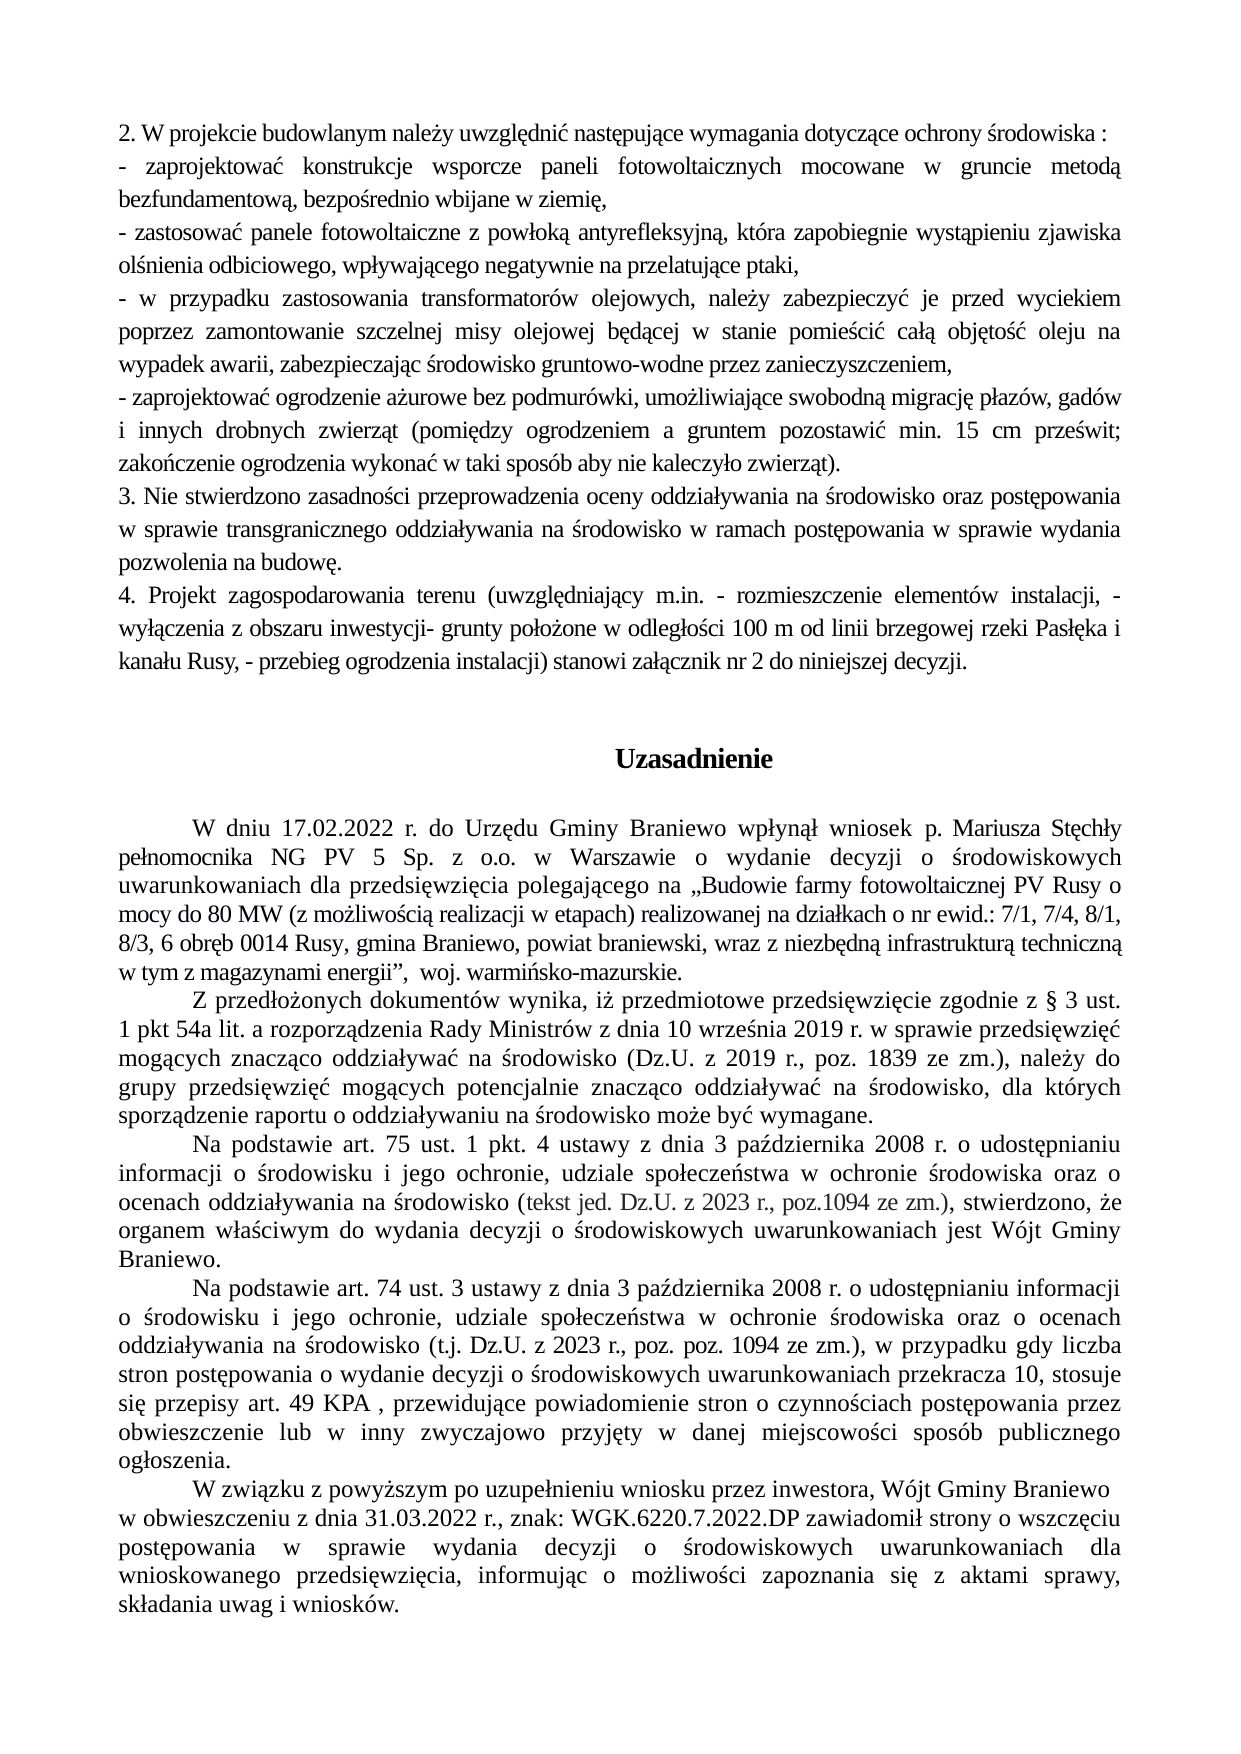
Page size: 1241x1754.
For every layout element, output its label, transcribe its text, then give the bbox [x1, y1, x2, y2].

text 2. W projekcie budowlanym należy uwzględnić następujące wymagania dotyczące ochrony środowiska : [118, 118, 1122, 147]
text W związku z powyższym po uzupełnieniu wniosku przez inwestora, Wójt Gminy Braniewo [118, 1474, 1122, 1503]
text 3. Nie stwierdzono zasadności przeprowadzenia oceny oddziaływania na środowisko oraz postępowania w sprawie transgranicznego oddziaływania na środowisko w ramach postępowania w sprawie wydania pozwolenia na budowę. [118, 481, 1122, 576]
text Z przedłożonych dokumentów wynika, iż przedmiotowe przedsięwzięcie zgodnie z § 3 ust. 1 pkt 54a lit. a rozporządzenia Rady Ministrów z dnia 10 września 2019 r. w sprawie przedsięwzięć mogących znacząco oddziaływać na środowisko (Dz.U. z 2019 r., poz. 1839 ze zm.), należy do grupy przedsięwzięć mogących potencjalnie znacząco oddziaływać na środowisko, dla których sporządzenie raportu o oddziaływaniu na środowisko może być wymagane. [118, 986, 1122, 1129]
text W dniu 17.02.2022 r. do Urzędu Gminy Braniewo wpłynął wniosek p. Mariusza Stęchły pełnomocnika NG PV 5 Sp. z o.o. w Warszawie o wydanie decyzji o środowiskowych uwarunkowaniach dla przedsięwzięcia polegającego na „Budowie farmy fotowoltaicznej PV Rusy o mocy do 80 MW (z możliwością realizacji w etapach) realizowanej na działkach o nr ewid.: 7/1, 7/4, 8/1, 8/3, 6 obręb 0014 Rusy, gmina Braniewo, powiat braniewski, wraz z niezbędną infrastrukturą techniczną w tym z magazynami energii”, woj. warmińsko-mazurskie. [118, 813, 1122, 986]
text Uzasadnienie [413, 741, 1122, 775]
text 4. Projekt zagospodarowania terenu (uwzględniający m.in. - rozmieszczenie elementów instalacji, - wyłączenia z obszaru inwestycji- grunty położone w odległości 100 m od linii brzegowej rzeki Pasłęka i kanału Rusy, - przebieg ogrodzenia instalacji) stanowi załącznik nr 2 do niniejszej decyzji. [118, 580, 1122, 675]
text - zastosować panele fotowoltaiczne z powłoką antyrefleksyjną, która zapobiegnie wystąpieniu zjawiska olśnienia odbiciowego, wpływającego negatywnie na przelatujące ptaki, [118, 217, 1122, 279]
text w obwieszczeniu z dnia 31.03.2022 r., znak: WGK.6220.7.2022.DP zawiadomił strony o wszczęciu postępowania w sprawie wydania decyzji o środowiskowych uwarunkowaniach dla wnioskowanego przedsięwzięcia, informując o możliwości zapoznania się z aktami sprawy, składania uwag i wniosków. [118, 1503, 1122, 1618]
text - zaprojektować ogrodzenie ażurowe bez podmurówki, umożliwiające swobodną migrację płazów, gadów i innych drobnych zwierząt (pomiędzy ogrodzeniem a gruntem pozostawić min. 15 cm prześwit; zakończenie ogrodzenia wykonać w taki sposób aby nie kaleczyło zwierząt). [118, 382, 1122, 477]
text - zaprojektować konstrukcje wsporcze paneli fotowoltaicznych mocowane w gruncie metodą bezfundamentową, bezpośrednio wbijane w ziemię, [118, 151, 1122, 213]
text Na podstawie art. 75 ust. 1 pkt. 4 ustawy z dnia 3 października 2008 r. o udostępnianiu informacji o środowisku i jego ochronie, udziale społeczeństwa w ochronie środowiska oraz o ocenach oddziaływania na środowisko (tekst jed. Dz.U. z 2023 r., poz.1094 ze zm.), stwierdzono, że organem właściwym do wydania decyzji o środowiskowych uwarunkowaniach jest Wójt Gminy Braniewo. [118, 1129, 1122, 1273]
text Na podstawie art. 74 ust. 3 ustawy z dnia 3 października 2008 r. o udostępnianiu informacji o środowisku i jego ochronie, udziale społeczeństwa w ochronie środowiska oraz o ocenach oddziaływania na środowisko (t.j. Dz.U. z 2023 r., poz. poz. 1094 ze zm.), w przypadku gdy liczba stron postępowania o wydanie decyzji o środowiskowych uwarunkowaniach przekracza 10, stosuje się przepisy art. 49 KPA , przewidujące powiadomienie stron o czynnościach postępowania przez obwieszczenie lub w inny zwyczajowo przyjęty w danej miejscowości sposób publicznego ogłoszenia. [118, 1273, 1122, 1474]
text - w przypadku zastosowania transformatorów olejowych, należy zabezpieczyć je przed wyciekiem poprzez zamontowanie szczelnej misy olejowej będącej w stanie pomieścić całą objętość oleju na wypadek awarii, zabezpieczając środowisko gruntowo-wodne przez zanieczyszczeniem, [118, 283, 1122, 378]
